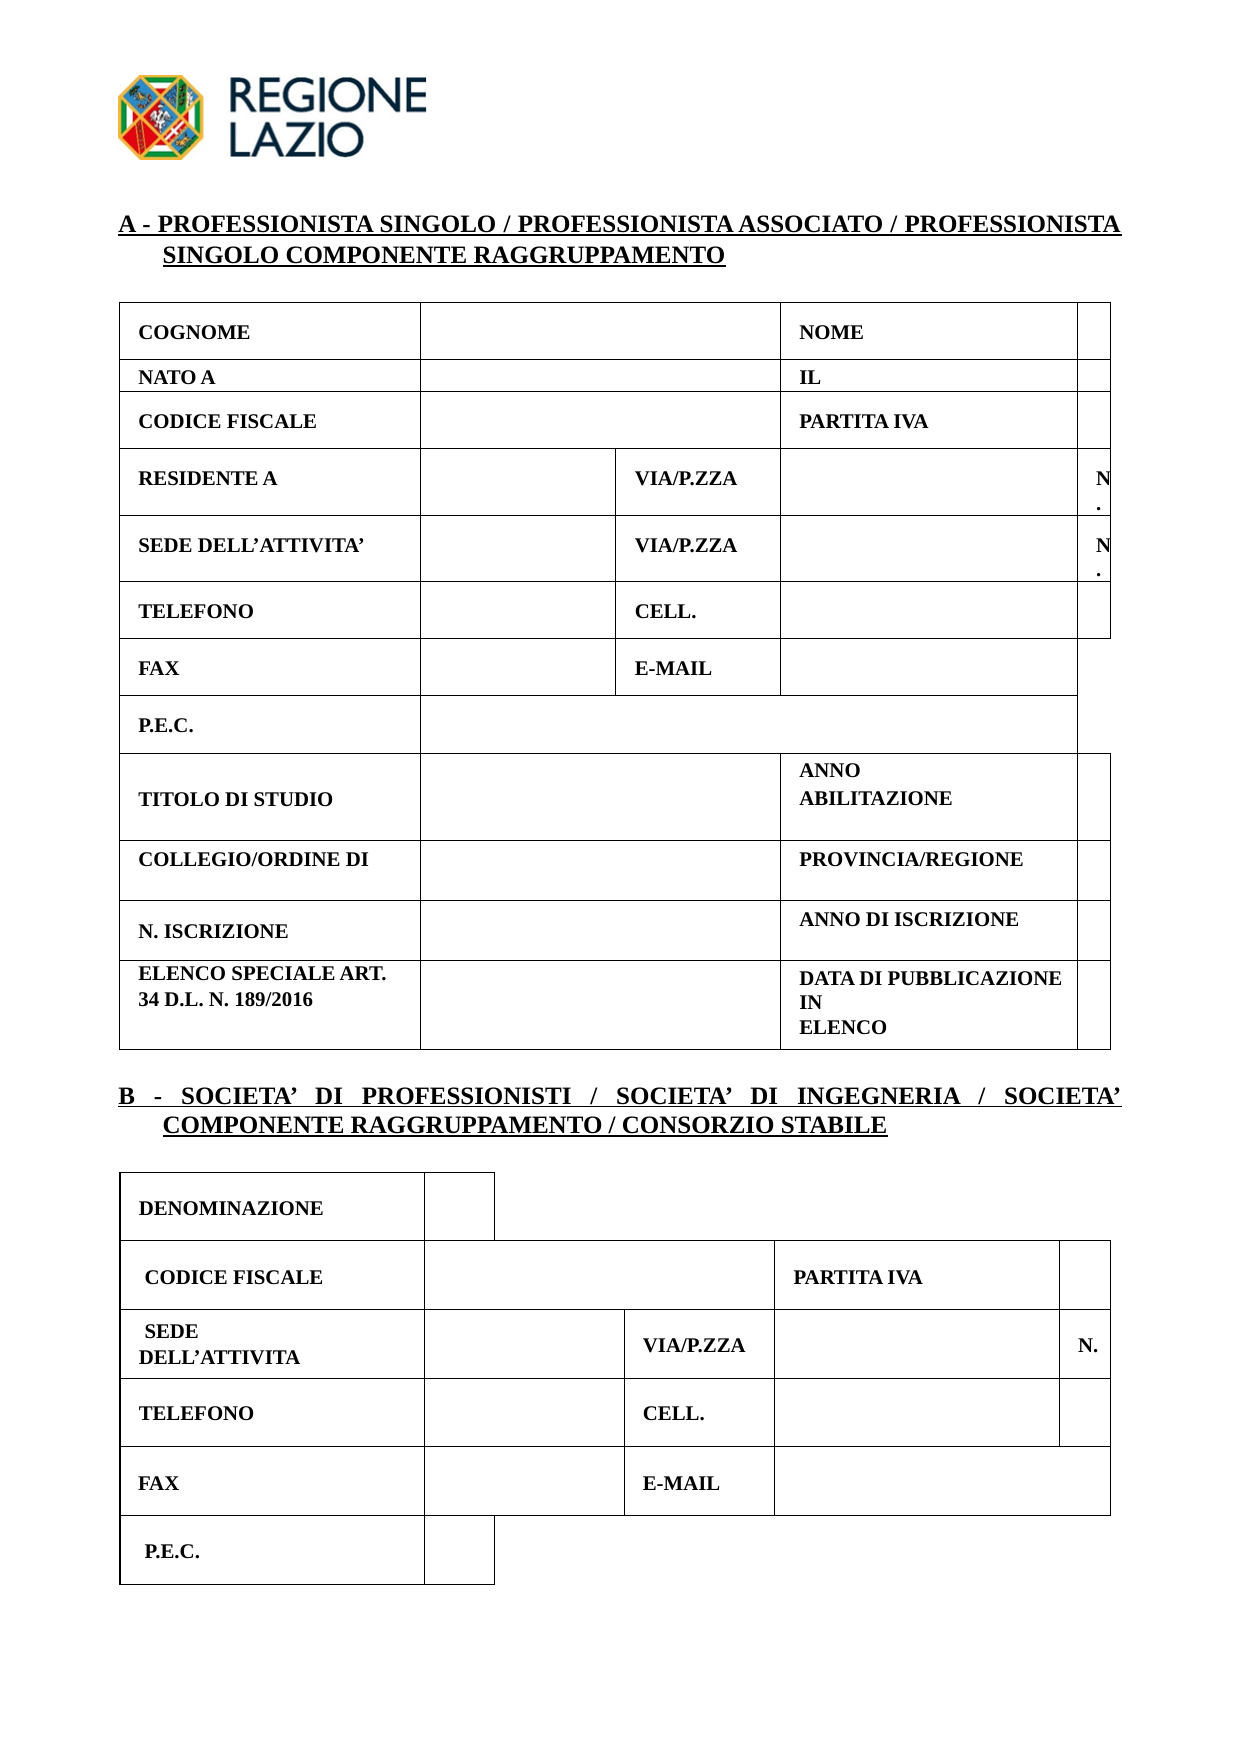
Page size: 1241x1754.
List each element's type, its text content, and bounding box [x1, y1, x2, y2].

table_cell ANNO DI ISCRIZIONE [781, 901, 1077, 960]
table_cell TELEFONO [121, 1379, 424, 1446]
table_cell PROVINCIA/REGIONE [781, 841, 1077, 900]
table_header [425, 1173, 494, 1240]
table_cell CELL. [616, 582, 780, 638]
table_cell [421, 696, 1077, 753]
table_cell IL [781, 360, 1077, 391]
table_cell PARTITA IVA [775, 1241, 1059, 1309]
table_cell [1078, 360, 1110, 391]
table_cell [781, 639, 1077, 695]
table_cell CELL. [625, 1379, 774, 1446]
subtitle A - PROFESSIONISTA SINGOLO / PROFESSIONISTA ASSOCIATO / PROFESSIONISTA [118, 209, 1122, 234]
table_cell P.E.C. [120, 696, 420, 753]
table_cell ELENCO SPECIALE ART. 34 D.L. N. 189/2016 [120, 961, 420, 1049]
table_cell TELEFONO [120, 582, 420, 638]
table_header NOME [781, 303, 1077, 359]
table_cell VIA/P.ZZA [625, 1310, 774, 1378]
picture [118, 75, 427, 160]
text B - SOCIETA’ DI PROFESSIONISTI / SOCIETA’ DI INGEGNERIA / SOCIETA’ [118, 1081, 1122, 1106]
table_cell FAX [121, 1447, 424, 1515]
table_header COGNOME [120, 303, 420, 359]
table_cell E-MAIL [625, 1447, 774, 1515]
table_cell [421, 582, 615, 638]
table_cell [421, 841, 780, 900]
table_cell [425, 1310, 624, 1378]
table_cell [421, 754, 780, 840]
table_cell [1078, 841, 1110, 900]
table_cell [421, 392, 780, 448]
table_cell [781, 449, 1077, 514]
table_cell [1060, 1379, 1110, 1446]
table_cell [425, 1241, 774, 1309]
table_cell N. [1060, 1310, 1110, 1378]
table_cell [1078, 582, 1110, 638]
table_cell TITOLO DI STUDIO [120, 754, 420, 840]
table_cell CODICE FISCALE [120, 392, 420, 448]
table_cell NATO A [120, 360, 420, 391]
table_cell [1060, 1241, 1110, 1309]
table_cell SEDE DELL’ATTIVITA’ [120, 516, 420, 581]
table_header [1078, 303, 1110, 359]
table_cell [421, 516, 615, 581]
table_header DENOMINAZIONE [121, 1173, 424, 1240]
table_cell [781, 582, 1077, 638]
table_cell SEDE DELL’ATTIVITA [121, 1310, 424, 1378]
table_cell [1078, 961, 1110, 1049]
table_cell N. ISCRIZIONE [120, 901, 420, 960]
table_cell DATA DI PUBBLICAZIONE IN ELENCO [781, 961, 1077, 1049]
table_cell VIA/P.ZZA [616, 516, 780, 581]
table_cell [775, 1379, 1059, 1446]
table_cell [421, 360, 780, 391]
table_cell [1078, 392, 1110, 448]
table_cell [775, 1310, 1059, 1378]
table_cell N. [1078, 449, 1110, 514]
table_cell N. [1078, 516, 1110, 581]
text COMPONENTE RAGGRUPPAMENTO / CONSORZIO STABILE [118, 1107, 1122, 1139]
table_cell ANNO ABILITAZIONE [781, 754, 1077, 840]
table_cell FAX [120, 639, 420, 695]
table_cell [421, 449, 615, 514]
table_header [421, 303, 780, 359]
table_cell [781, 516, 1077, 581]
table_cell P.E.C. [121, 1516, 424, 1583]
table_cell E-MAIL [616, 639, 780, 695]
table_cell VIA/P.ZZA [616, 449, 780, 514]
table_cell [425, 1516, 494, 1583]
table_cell [421, 961, 780, 1049]
table_cell COLLEGIO/ORDINE DI [120, 841, 420, 900]
table_cell CODICE FISCALE [121, 1241, 424, 1309]
table_cell [1078, 754, 1110, 840]
subtitle SINGOLO COMPONENTE RAGGRUPPAMENTO [118, 236, 1122, 269]
table_cell [425, 1447, 624, 1515]
table_cell [421, 901, 780, 960]
table_cell RESIDENTE A [120, 449, 420, 514]
table_cell [1078, 901, 1110, 960]
table_cell [425, 1379, 624, 1446]
table_cell [775, 1447, 1110, 1515]
table_cell PARTITA IVA [781, 392, 1077, 448]
table_cell [421, 639, 615, 695]
